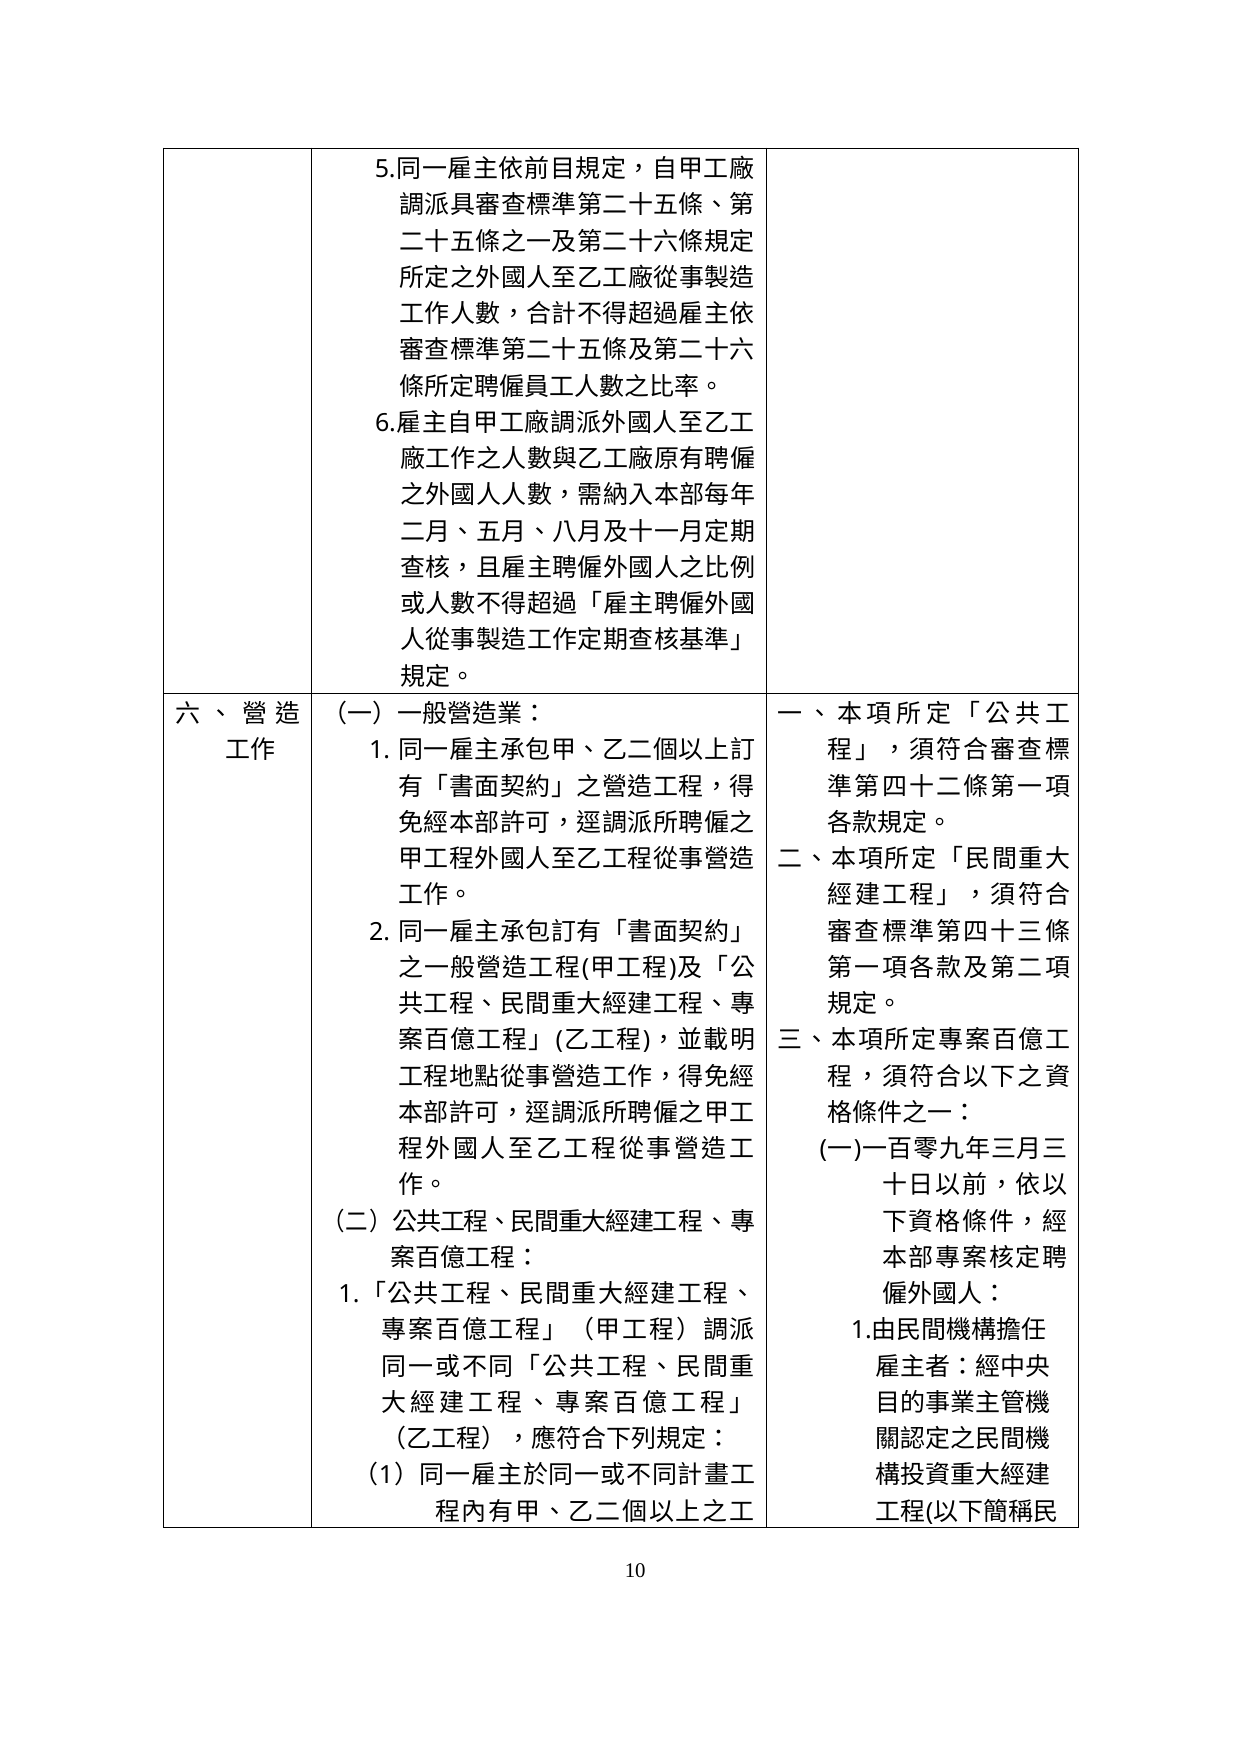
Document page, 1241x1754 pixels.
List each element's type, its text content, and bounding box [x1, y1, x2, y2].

table_cell 5.同一雇主依前目規定，自甲工廠調派具審查標準第二十五條、第二十五條之一及第二十六條規定所定之外國人至乙工廠從事製造工作人數，合計不得超過雇主依審查標準第二十五條及第二十六條所定聘僱員工人數之比率。 6.雇主自甲工廠調派外國人至乙工廠工作之人數與乙工廠原有聘僱之外國人人數，需納入本部每年二月、五月、八月及十一月定期查核，且雇主聘僱外國人之比例或人數不得超過「雇主聘僱外國人從事製造工作定期查核基準」規定。 [312, 149, 766, 692]
table_cell [767, 149, 1078, 692]
table_cell 六、營造工作 [164, 694, 311, 1527]
table_cell （一）一般營造業： 同一雇主承包甲、乙二個以上訂有「書面契約」之營造工程，得免經本部許可，逕調派所聘僱之甲工程外國人至乙工程從事營造工作。 同一雇主承包訂有「書面契約」之一般營造工程(甲工程)及「公共工程、民間重大經建工程、專案百億工程」(乙工程)，並載明工程地點從事營造工作，得免經本部許可，逕調派所聘僱之甲工程外國人至乙工程從事營造工作。 （二）公共工程、民間重大經建工程、專案百億工程： 1.「公共工程、民間重大經建工程、專案百億工程」（甲工程）調派同一或不同「公共工程、民間重大經建工程、專案百億工程」（乙工程），應符合下列規定： （1）同一雇主於同一或不同計畫工程內有甲、乙二個以上之工 [312, 694, 766, 1527]
table_cell 一、本項所定「公共工程」，須符合審查標準第四十二條第一項各款規定。 二、本項所定「民間重大經建工程」，須符合審查標準第四十三條第一項各款及第二項規定。 三、本項所定專案百億工程，須符合以下之資格條件之一： (一)一百零九年三月三十日以前，依以下資格條件，經本部專案核定聘僱外國人： 1.由民間機構擔任雇主者：經中央目的事業主管機關認定之民間機構投資重大經建工程(以下簡稱民 [767, 694, 1078, 1527]
table_cell [164, 149, 311, 692]
